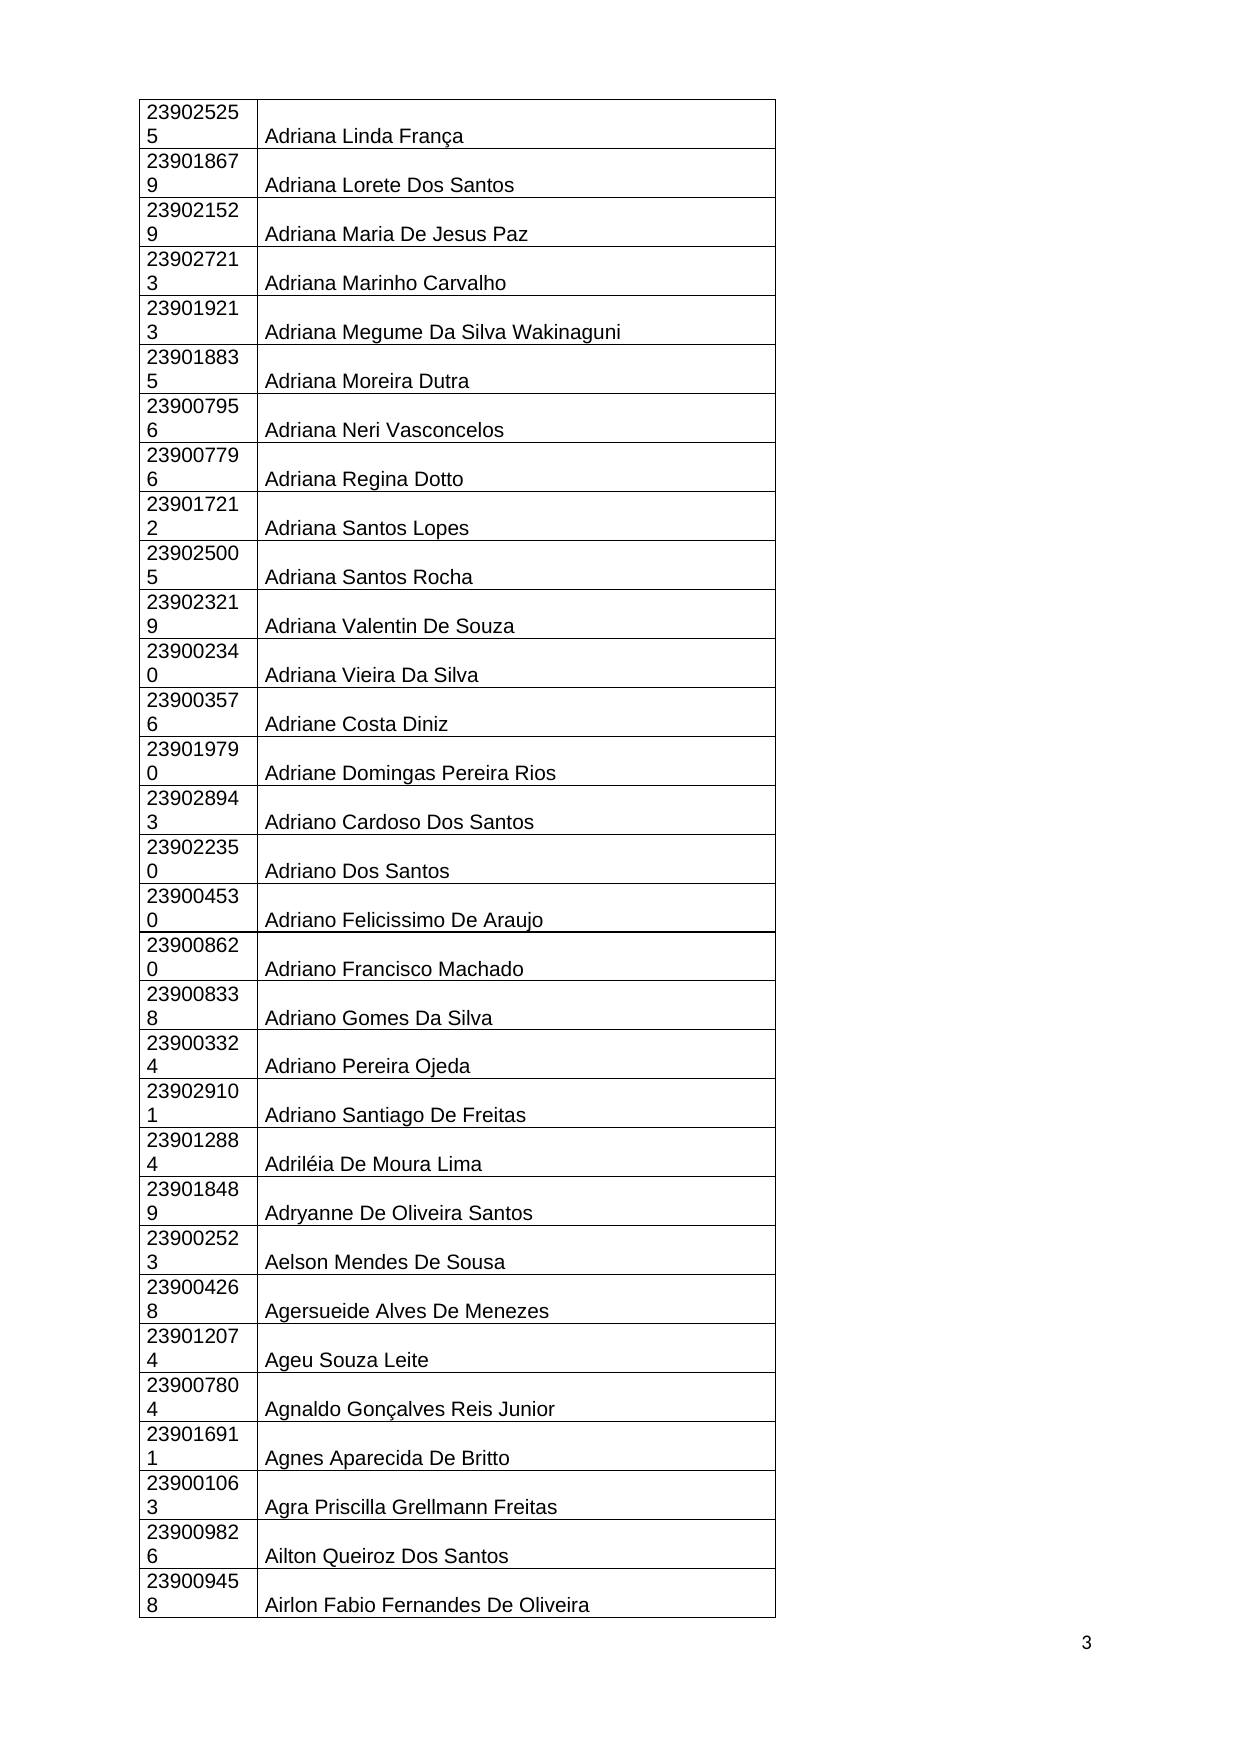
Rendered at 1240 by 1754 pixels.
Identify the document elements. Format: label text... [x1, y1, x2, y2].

table_cell Adriane Domingas Pereira Rios [258, 737, 775, 784]
table_cell 239004530 [140, 884, 257, 931]
table_cell 239025005 [140, 541, 257, 589]
table_cell Ageu Souza Leite [258, 1324, 775, 1372]
table_cell Adriana Neri Vasconcelos [258, 394, 775, 442]
table_cell 239017212 [140, 492, 257, 540]
table_cell 239018489 [140, 1177, 257, 1225]
table_cell 239002523 [140, 1226, 257, 1274]
table_cell 239012884 [140, 1128, 257, 1176]
table_cell 239008620 [140, 933, 257, 980]
table_cell Adryanne De Oliveira Santos [258, 1177, 775, 1225]
table_cell Adriano Pereira Ojeda [258, 1030, 775, 1078]
table_cell 239019213 [140, 296, 257, 344]
table_cell Adriana Santos Rocha [258, 541, 775, 589]
table_cell Adriana Vieira Da Silva [258, 639, 775, 687]
table_cell 239004268 [140, 1275, 257, 1323]
table_cell Ailton Queiroz Dos Santos [258, 1520, 775, 1568]
table_cell Agnaldo Gonçalves Reis Junior [258, 1373, 775, 1421]
table_cell Aelson Mendes De Sousa [258, 1226, 775, 1274]
table_cell Adriana Santos Lopes [258, 492, 775, 540]
table_cell 239023219 [140, 590, 257, 638]
table_cell 239008338 [140, 981, 257, 1029]
table_cell Adriana Maria De Jesus Paz [258, 198, 775, 246]
table_cell 239025255 [140, 100, 257, 148]
table_cell 239027213 [140, 247, 257, 295]
table_cell Adriano Francisco Machado [258, 933, 775, 980]
table_cell 239019790 [140, 737, 257, 784]
table_cell 239007796 [140, 443, 257, 491]
table_cell Adriano Cardoso Dos Santos [258, 786, 775, 833]
table_cell Adriano Santiago De Freitas [258, 1079, 775, 1127]
table_cell Adriléia De Moura Lima [258, 1128, 775, 1176]
table_cell Adriana Linda França [258, 100, 775, 148]
table_cell 239018835 [140, 345, 257, 393]
table_cell Adriana Lorete Dos Santos [258, 149, 775, 197]
table_cell 239009826 [140, 1520, 257, 1568]
table_cell Adriana Valentin De Souza [258, 590, 775, 638]
table_cell 239018679 [140, 149, 257, 197]
table_cell Adriana Regina Dotto [258, 443, 775, 491]
table_cell 239001063 [140, 1471, 257, 1519]
table_cell Adriane Costa Diniz [258, 688, 775, 736]
table_cell Agnes Aparecida De Britto [258, 1422, 775, 1470]
table_cell Adriana Megume Da Silva Wakinaguni [258, 296, 775, 344]
table_cell Adriana Moreira Dutra [258, 345, 775, 393]
table_cell 239028943 [140, 786, 257, 833]
table_cell Adriana Marinho Carvalho [258, 247, 775, 295]
table_cell 239002340 [140, 639, 257, 687]
table_cell 239016911 [140, 1422, 257, 1470]
table_cell 239021529 [140, 198, 257, 246]
table_cell Adriano Gomes Da Silva [258, 981, 775, 1029]
table_cell 239007956 [140, 394, 257, 442]
table_cell Adriano Dos Santos [258, 835, 775, 882]
table_cell Agra Priscilla Grellmann Freitas [258, 1471, 775, 1519]
table_cell Airlon Fabio Fernandes De Oliveira [258, 1569, 775, 1617]
table_cell Agersueide Alves De Menezes [258, 1275, 775, 1323]
table_cell 239022350 [140, 835, 257, 882]
table_cell Adriano Felicissimo De Araujo [258, 884, 775, 931]
table_cell 239003576 [140, 688, 257, 736]
table_cell 239029101 [140, 1079, 257, 1127]
table_cell 239012074 [140, 1324, 257, 1372]
table_cell 239009458 [140, 1569, 257, 1617]
table_cell 239007804 [140, 1373, 257, 1421]
table_cell 239003324 [140, 1030, 257, 1078]
